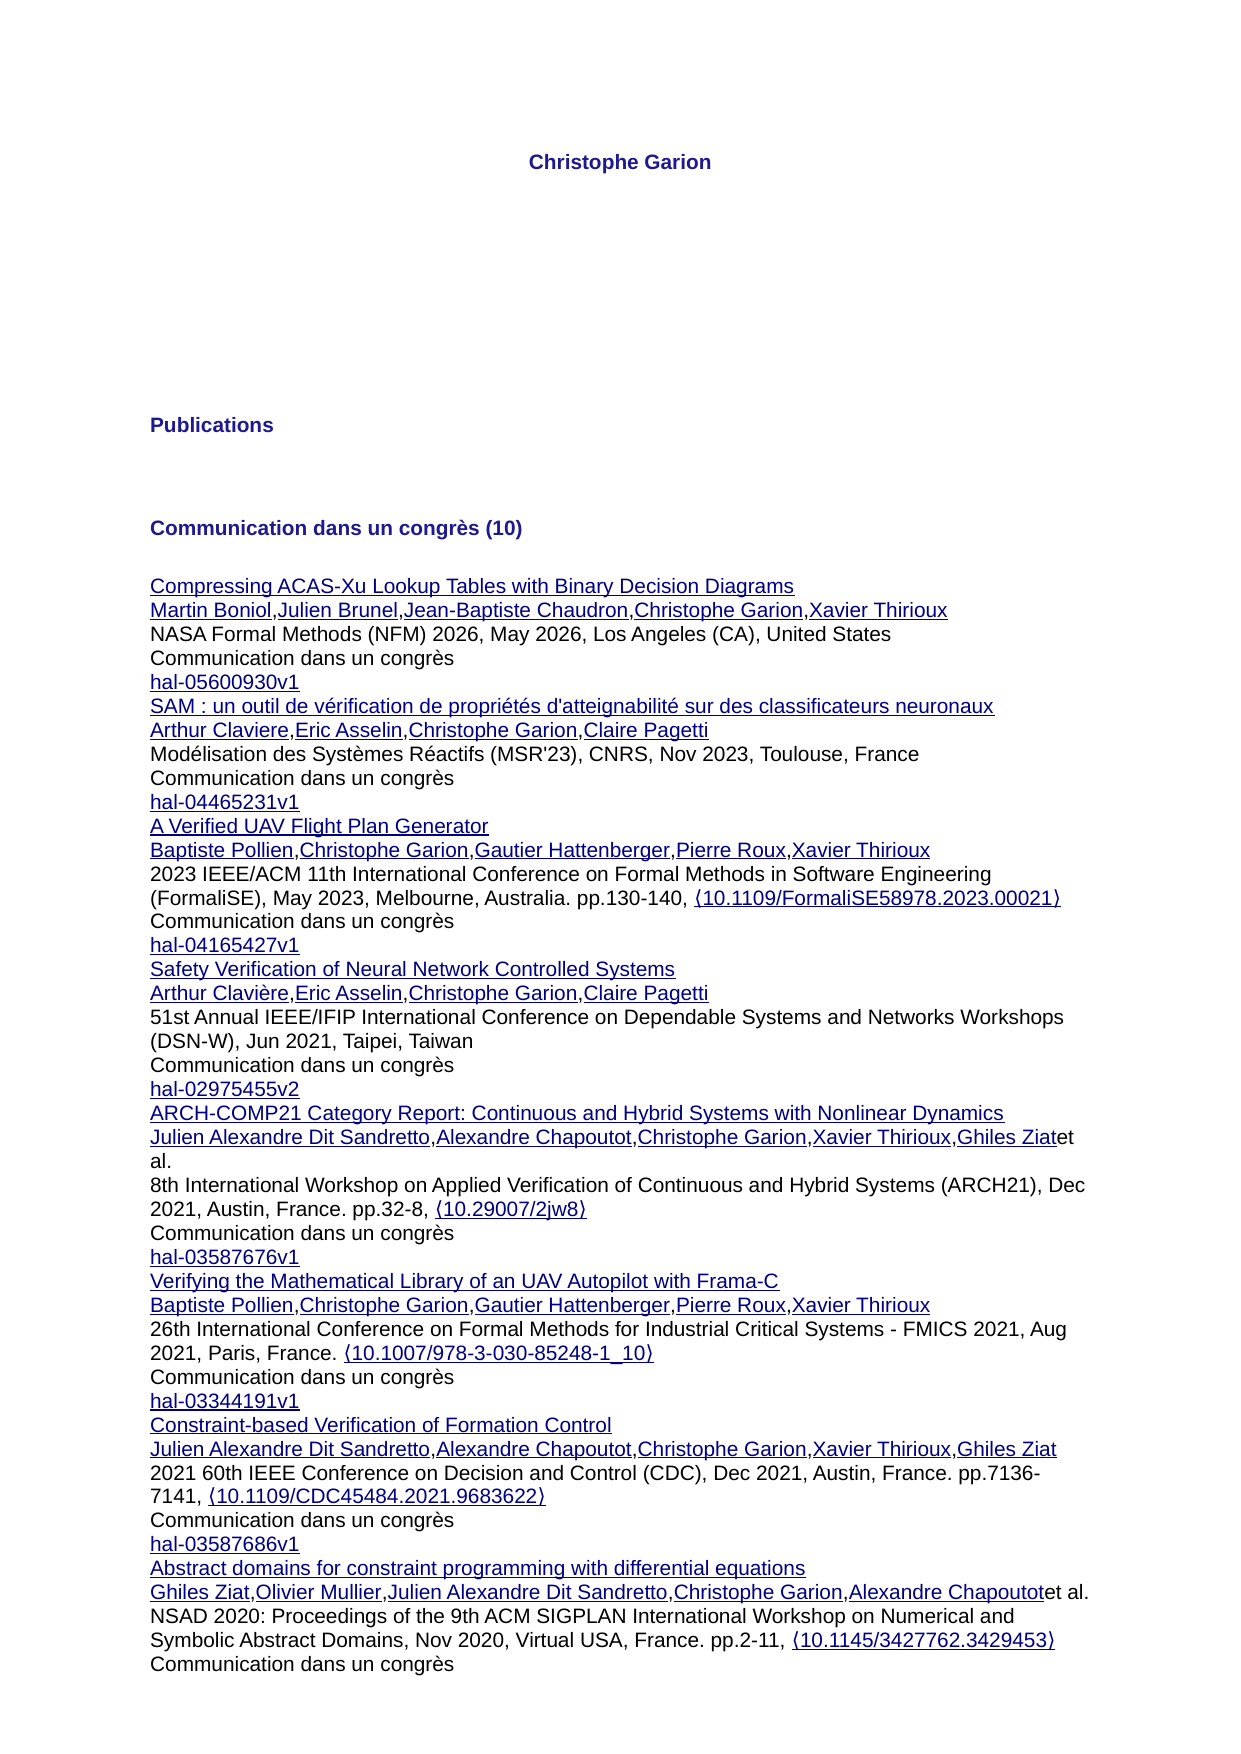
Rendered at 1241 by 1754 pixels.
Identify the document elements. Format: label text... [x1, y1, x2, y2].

table_cell A Verified UAV Flight Plan Generator Baptiste Pollien,Christophe Garion,Gautier Hattenberger,Pierre Roux,Xavier Thirioux 2023 IEEE/ACM 11th International Conference on Formal Methods in Software Engineering (FormaliSE), May 2023, Melbourne, Australia. pp.130-140, ⟨10.1109/FormaliSE58978.2023.00021⟩ Communication dans un congrès hal-04165427v1 [150, 814, 1090, 957]
table_cell Verifying the Mathematical Library of an UAV Autopilot with Frama-C Baptiste Pollien,Christophe Garion,Gautier Hattenberger,Pierre Roux,Xavier Thirioux 26th International Conference on Formal Methods for Industrial Critical Systems - FMICS 2021, Aug 2021, Paris, France. ⟨10.1007/978-3-030-85248-1_10⟩ Communication dans un congrès hal-03344191v1 [150, 1269, 1090, 1412]
table_header Compressing ACAS-Xu Lookup Tables with Binary Decision Diagrams Martin Boniol,Julien Brunel,Jean-Baptiste Chaudron,Christophe Garion,Xavier Thirioux NASA Formal Methods (NFM) 2026, May 2026, Los Angeles (CA), United States Communication dans un congrès hal-05600930v1 [150, 574, 1090, 694]
subtitle Communication dans un congrès (10) [150, 516, 1090, 539]
table_cell Safety Verification of Neural Network Controlled Systems Arthur Clavière,Eric Asselin,Christophe Garion,Claire Pagetti 51st Annual IEEE/IFIP International Conference on Dependable Systems and Networks Workshops (DSN-W), Jun 2021, Taipei, Taiwan Communication dans un congrès hal-02975455v2 [150, 957, 1090, 1101]
table_cell Abstract domains for constraint programming with differential equations Ghiles Ziat,Olivier Mullier,Julien Alexandre Dit Sandretto,Christophe Garion,Alexandre Chapoutotet al. NSAD 2020: Proceedings of the 9th ACM SIGPLAN International Workshop on Numerical and Symbolic Abstract Domains, Nov 2020, Virtual USA, France. pp.2-11, ⟨10.1145/3427762.3429453⟩ Communication dans un congrès [150, 1556, 1090, 1676]
subtitle Christophe Garion [150, 150, 1090, 174]
table_cell SAM : un outil de vérification de propriétés d'atteignabilité sur des classificateurs neuronaux Arthur Claviere,Eric Asselin,Christophe Garion,Claire Pagetti Modélisation des Systèmes Réactifs (MSR'23), CNRS, Nov 2023, Toulouse, France Communication dans un congrès hal-04465231v1 [150, 694, 1090, 813]
table_cell ARCH-COMP21 Category Report: Continuous and Hybrid Systems with Nonlinear Dynamics Julien Alexandre Dit Sandretto,Alexandre Chapoutot,Christophe Garion,Xavier Thirioux,Ghiles Ziatet al. 8th International Workshop on Applied Verification of Continuous and Hybrid Systems (ARCH21), Dec 2021, Austin, France. pp.32-8, ⟨10.29007/2jw8⟩ Communication dans un congrès hal-03587676v1 [150, 1101, 1090, 1269]
subtitle Publications [150, 412, 1090, 436]
table_cell Constraint-based Verification of Formation Control Julien Alexandre Dit Sandretto,Alexandre Chapoutot,Christophe Garion,Xavier Thirioux,Ghiles Ziat 2021 60th IEEE Conference on Decision and Control (CDC), Dec 2021, Austin, France. pp.7136-7141, ⟨10.1109/CDC45484.2021.9683622⟩ Communication dans un congrès hal-03587686v1 [150, 1413, 1090, 1556]
